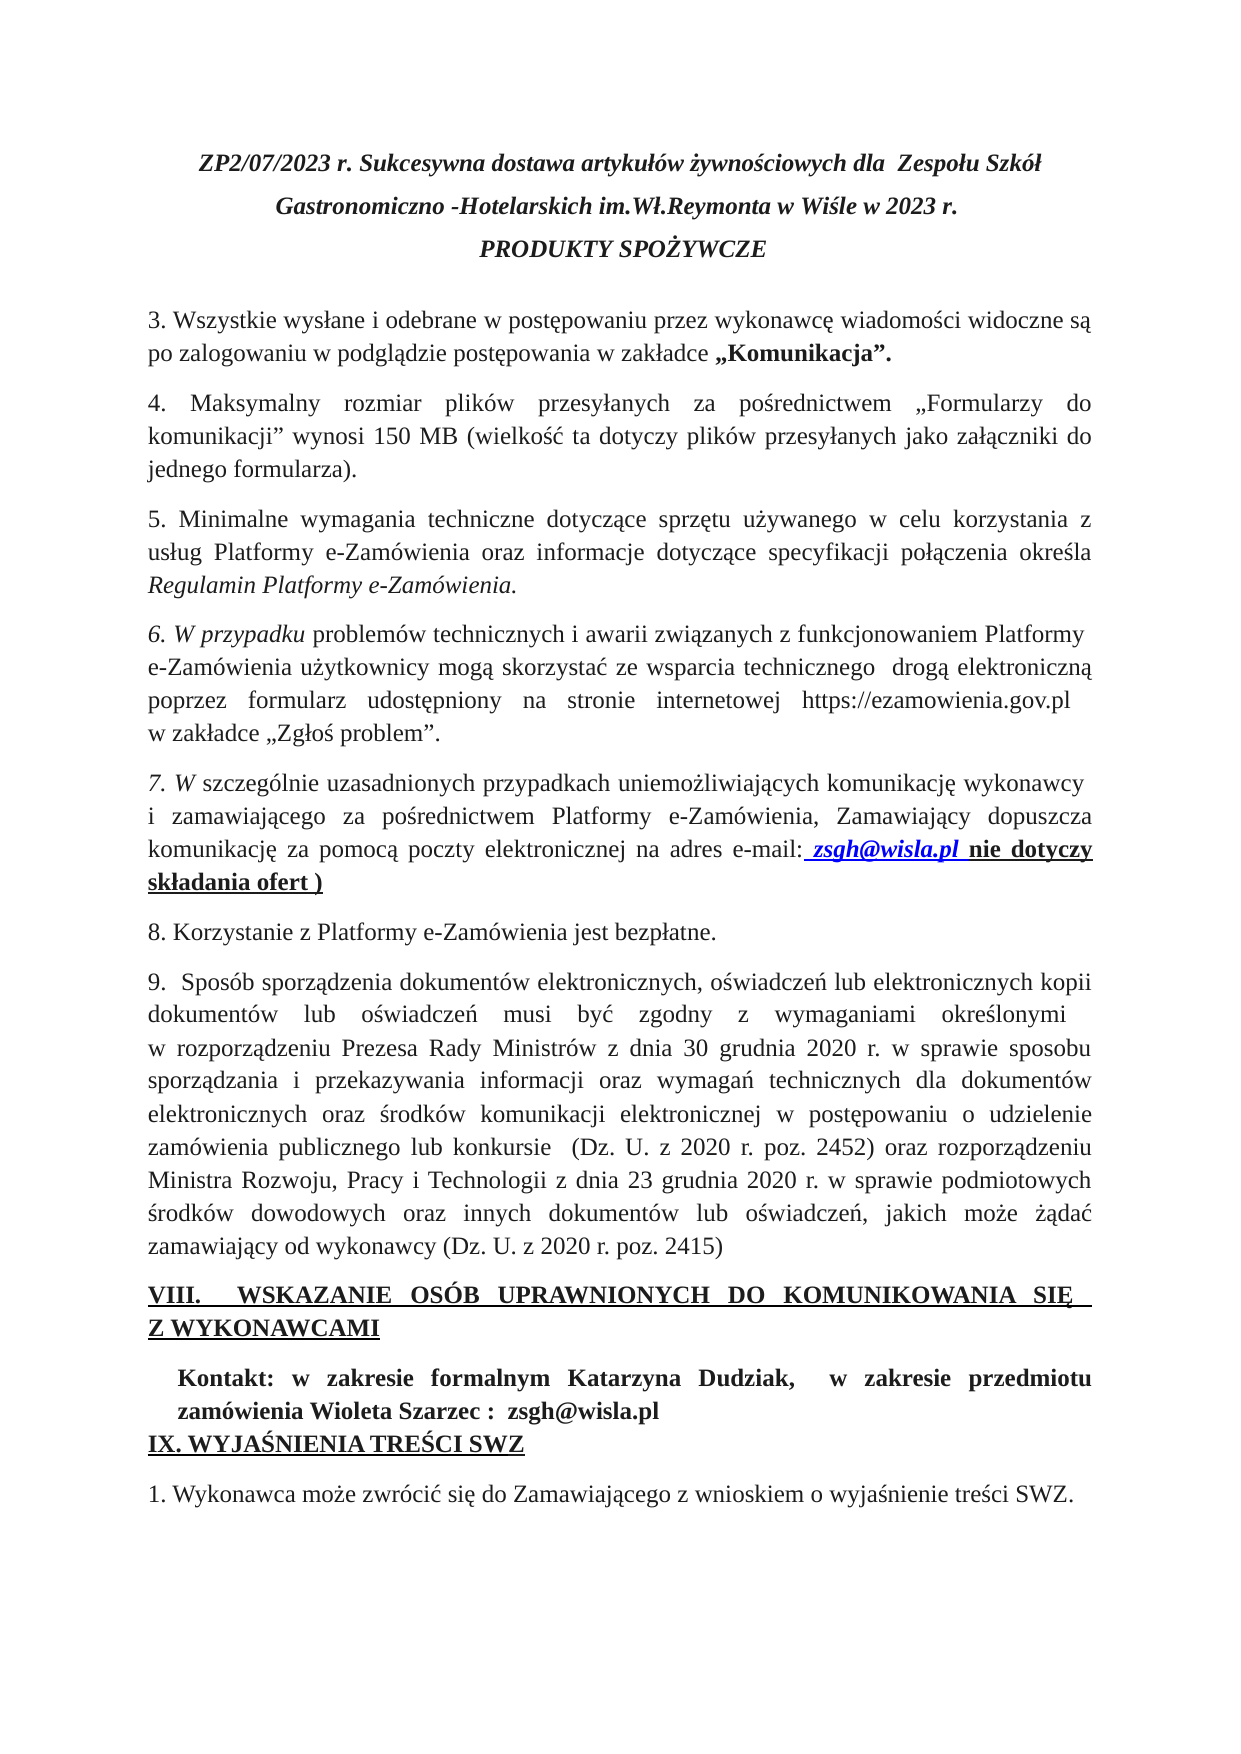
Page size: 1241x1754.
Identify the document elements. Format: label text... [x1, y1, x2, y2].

text 4. Maksymalny rozmiar plików przesyłanych za pośrednictwem „Formularzy do komunikacji” wynosi 150 MB (wielkość ta dotyczy plików przesyłanych jako załączniki do jednego formularza). [148, 388, 1093, 483]
text VIII. WSKAZANIE OSÓB UPRAWNIONYCH DO KOMUNIKOWANIA SIĘ Z WYKONAWCAMI [148, 1280, 1093, 1342]
text 5. Minimalne wymagania techniczne dotyczące sprzętu używanego w celu korzystania z usług Platformy e-Zamówienia oraz informacje dotyczące specyfikacji połączenia określa Regulamin Platformy e-Zamówienia. [148, 504, 1093, 598]
text 8. Korzystanie z Platformy e-Zamówienia jest bezpłatne. [148, 917, 1093, 946]
text 1. Wykonawca może zwrócić się do Zamawiającego z wnioskiem o wyjaśnienie treści SWZ. [148, 1479, 1093, 1508]
text 6. W przypadku problemów technicznych i awarii związanych z funkcjonowaniem Platformy e-Zamówienia użytkownicy mogą skorzystać ze wsparcia technicznego drogą elektroniczną poprzez formularz udostępniony na stronie internetowej https://ezamowienia.gov.pl w zakładce „Zgłoś problem”. [148, 619, 1093, 747]
list Kontakt: w zakresie formalnym Katarzyna Dudziak, w zakresie przedmiotu zamówienia Wioleta Szarzec : zsgh@wisla.pl [148, 1363, 1093, 1425]
list 9. Sposób sporządzenia dokumentów elektronicznych, oświadczeń lub elektronicznych kopii dokumentów lub oświadczeń musi być zgodny z wymaganiami określonymi w rozporządzeniu Prezesa Rady Ministrów z dnia 30 grudnia 2020 r. w sprawie sposobu sporządzania i przekazywania informacji oraz wymagań technicznych dla dokumentów elektronicznych oraz środków komunikacji elektronicznej w postępowaniu o udzielenie zamówienia publicznego lub konkursie (Dz. U. z 2020 r. poz. 2452) oraz rozporządzeniu Ministra Rozwoju, Pracy i Technologii z dnia 23 grudnia 2020 r. w sprawie podmiotowych środków dowodowych oraz innych dokumentów lub oświadczeń, jakich może żądać zamawiający od wykonawcy (Dz. U. z 2020 r. poz. 2415) [148, 967, 1093, 1259]
text 3. Wszystkie wysłane i odebrane w postępowaniu przez wykonawcę wiadomości widoczne są po zalogowaniu w podglądzie postępowania w zakładce „Komunikacja”. [148, 305, 1093, 367]
text IX. WYJAŚNIENIA TREŚCI SWZ [148, 1429, 1093, 1458]
text 7. W szczególnie uzasadnionych przypadkach uniemożliwiających komunikację wykonawcy i zamawiającego za pośrednictwem Platformy e-Zamówienia, Zamawiający dopuszcza komunikację za pomocą poczty elektronicznej na adres e-mail: zsgh@wisla.pl nie dotyczy składania ofert ) [148, 768, 1093, 896]
